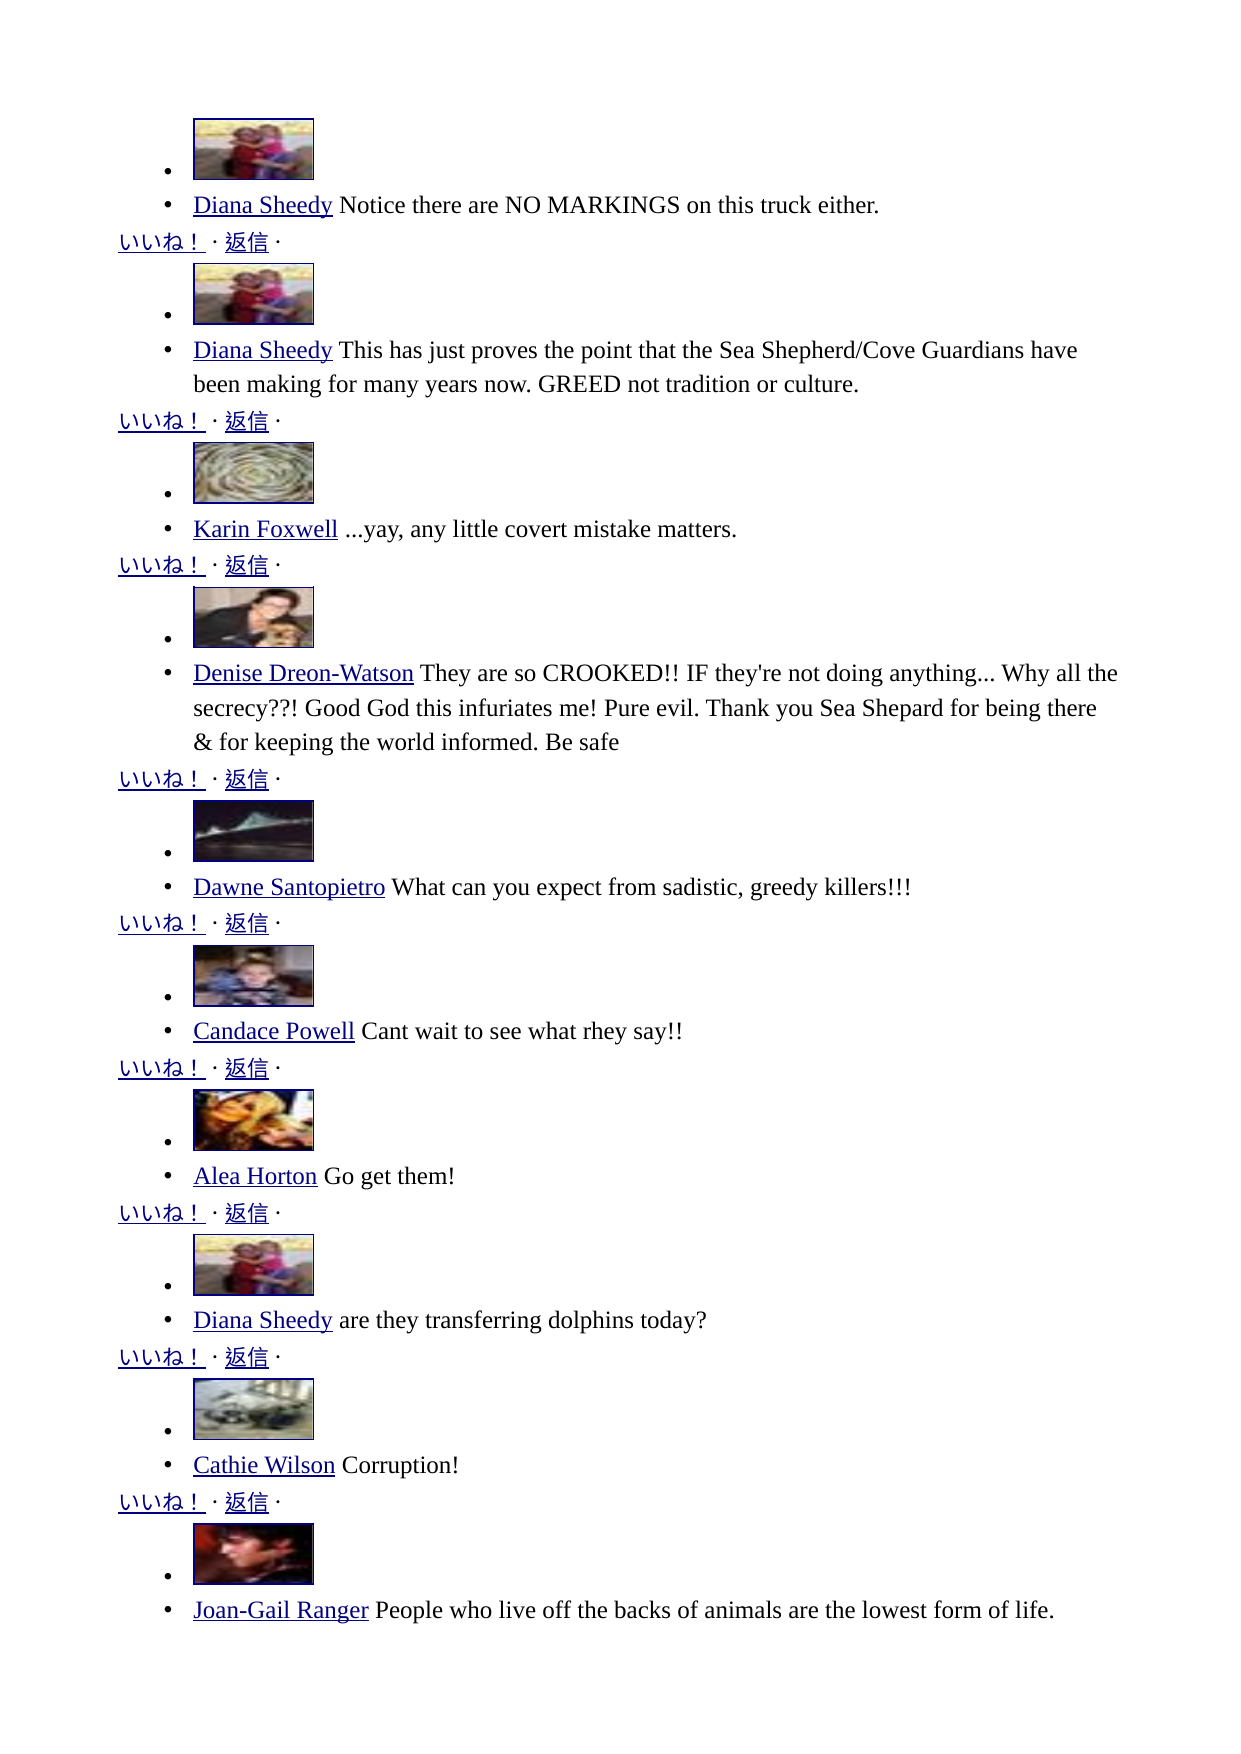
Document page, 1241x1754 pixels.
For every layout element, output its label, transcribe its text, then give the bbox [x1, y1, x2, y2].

picture [195, 443, 313, 502]
text いいね！ · 返信 · [118, 1340, 1122, 1372]
list Dawne Santopietro What can you expect from sadistic, greedy killers!!! [164, 872, 1122, 901]
text いいね！ · 返信 · [118, 906, 1122, 938]
list Denise Dreon-Watson They are so CROOKED!! IF they're not doing anything... Why all the secrecy??! Good God this infuriates me! Pure evil. Thank you Sea Shepard for being there & for keeping the world informed. Be safe [164, 658, 1122, 756]
list Alea Horton Go get them! [164, 1161, 1122, 1190]
list Karin Foxwell ...yay, any little covert mistake matters. [164, 514, 1122, 542]
picture [195, 1525, 313, 1583]
text いいね！ · 返信 · [118, 548, 1122, 580]
list Diana Sheedy This has just proves the point that the Sea Shepherd/Cove Guardians have been making for many years now. GREED not tradition or culture. [164, 335, 1122, 398]
list Joan-Gail Ranger People who live off the backs of animals are the lowest form of life. [164, 1595, 1122, 1623]
text いいね！ · 返信 · [118, 404, 1122, 435]
list Cathie Wilson Corruption! [164, 1450, 1122, 1479]
picture [195, 1235, 313, 1294]
picture [195, 1380, 313, 1439]
picture [195, 802, 313, 860]
picture [195, 264, 313, 323]
picture [195, 120, 313, 179]
text いいね！ · 返信 · [118, 1485, 1122, 1516]
text いいね！ · 返信 · [118, 1051, 1122, 1083]
picture [195, 588, 313, 647]
text いいね！ · 返信 · [118, 224, 1122, 256]
list Diana Sheedy are they transferring dolphins today? [164, 1306, 1122, 1334]
text いいね！ · 返信 · [118, 1196, 1122, 1227]
picture [195, 1091, 313, 1150]
text いいね！ · 返信 · [118, 762, 1122, 793]
list Candace Powell Cant wait to see what rhey say!! [164, 1016, 1122, 1045]
picture [195, 946, 313, 1005]
list Diana Sheedy Notice there are NO MARKINGS on this truck either. [164, 190, 1122, 219]
